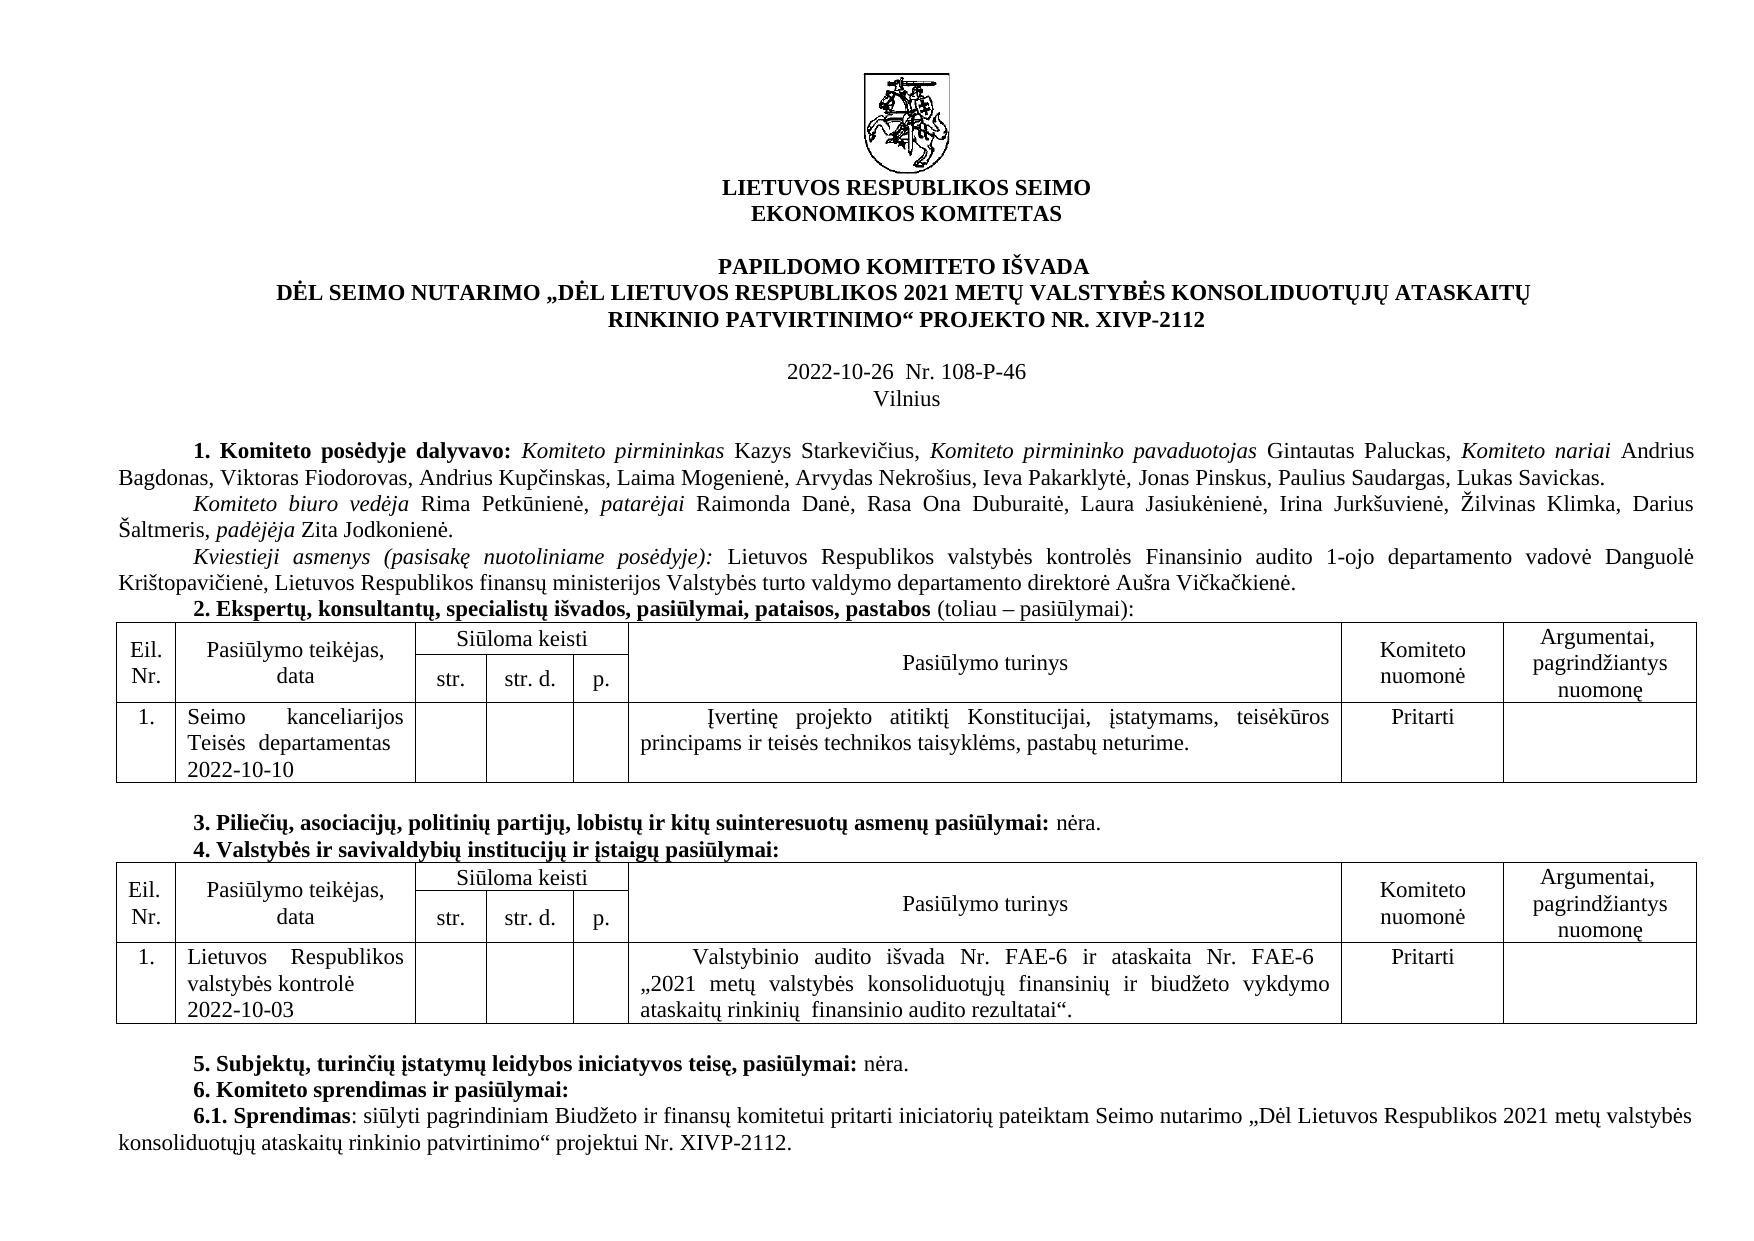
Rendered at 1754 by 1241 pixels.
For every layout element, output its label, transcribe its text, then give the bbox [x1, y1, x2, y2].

text 1. Komiteto posėdyje dalyvavo: Komiteto pirmininkas Kazys Starkevičius, Komiteto pirmininko pavaduotojas Gintautas Paluckas, Komiteto nariai Andrius Bagdonas, Viktoras Fiodorovas, Andrius Kupčinskas, Laima Mogenienė, Arvydas Nekrošius, Ieva Pakarklytė, Jonas Pinskus, Paulius Saudargas, Lukas Savickas. [118, 437, 1695, 490]
table_header Komiteto nuomonė [1342, 863, 1503, 942]
table_cell [1504, 943, 1696, 1022]
table_header Eil. Nr. [117, 623, 175, 702]
table_cell Valstybinio audito išvada Nr. FAE-6 ir ataskaita Nr. FAE-6 „2021 metų valstybės konsoliduotųjų finansinių ir biudžeto vykdymo ataskaitų rinkinių finansinio audito rezultatai“. [629, 943, 1341, 1022]
text LIETUVOS RESPUBLIKOS SEIMO [118, 174, 1695, 200]
table_header Pasiūlymo turinys [629, 863, 1341, 942]
table_cell p. [574, 655, 628, 702]
table_header Pasiūlymo teikėjas, data [176, 623, 415, 702]
table_cell Įvertinę projekto atitiktį Konstitucijai, įstatymams, teisėkūros principams ir teisės technikos taisyklėms, pastabų neturime. [629, 703, 1341, 782]
table_cell str. [416, 891, 486, 942]
table_cell 1. [117, 943, 175, 1022]
table_cell [487, 943, 573, 1022]
text 6. Komiteto sprendimas ir pasiūlymai: [118, 1076, 1695, 1102]
table_cell [574, 703, 628, 782]
subtitle PAPILDOMO KOMITETO IŠVADA [118, 253, 1695, 279]
table_cell str. d. [487, 891, 573, 942]
text Ekonomikos komitetas [118, 200, 1695, 227]
table_header Argumentai, pagrindžiantys nuomonę [1504, 863, 1696, 942]
subtitle 5. Subjektų, turinčių įstatymų leidybos iniciatyvos teisę, pasiūlymai: nėra. [118, 1050, 1695, 1076]
table_cell [1504, 703, 1696, 782]
subtitle 4. Valstybės ir savivaldybių institucijų ir įstaigų pasiūlymai: [118, 836, 1695, 862]
subtitle 2. Ekspertų, konsultantų, specialistų išvados, pasiūlymai, pataisos, pastabos (toliau – pasiūlymai): [118, 596, 1695, 622]
table_header Eil. Nr. [117, 863, 175, 942]
subtitle 3. Piliečių, asociacijų, politinių partijų, lobistų ir kitų suinteresuotų asmenų pasiūlymai: nėra. [118, 809, 1695, 836]
table_cell Pritarti [1342, 943, 1503, 1022]
text Vilnius [118, 385, 1695, 411]
table_cell p. [574, 891, 628, 942]
table_cell 1. [117, 703, 175, 782]
table_cell [416, 943, 486, 1022]
table_cell str. d. [487, 655, 573, 702]
table_header Siūloma keisti [416, 623, 628, 654]
text Komiteto biuro vedėja Rima Petkūnienė, patarėjai Raimonda Danė, Rasa Ona Duburaitė, Laura Jasiukėnienė, Irina Jurkšuvienė, Žilvinas Klimka, Darius Šaltmeris, padėjėja Zita Jodkonienė. [118, 490, 1695, 543]
text 6.1. Sprendimas: siūlyti pagrindiniam Biudžeto ir finansų komitetui pritarti iniciatorių pateiktam Seimo nutarimo „Dėl Lietuvos Respublikos 2021 metų valstybės konsoliduotųjų ataskaitų rinkinio patvirtinimo“ projektui Nr. XIVP-2112. [118, 1102, 1695, 1155]
table_header Komiteto nuomonė [1342, 623, 1503, 702]
table_cell Lietuvos Respublikos valstybės kontrolė 2022-10-03 [176, 943, 415, 1022]
text Kviestieji asmenys (pasisakę nuotoliniame posėdyje): Lietuvos Respublikos valstybės kontrolės Finansinio audito 1-ojo departamento vadovė Danguolė Krištopavičienė, Lietuvos Respublikos finansų ministerijos Valstybės turto valdymo departamento direktorė Aušra Vičkačkienė. [118, 543, 1695, 596]
table_cell [487, 703, 573, 782]
table_header Argumentai, pagrindžiantys nuomonę [1504, 623, 1696, 702]
table_cell Seimo kanceliarijos Teisės departamentas 2022-10-10 [176, 703, 415, 782]
text 2022-10-26 Nr. 108-P-46 [118, 358, 1695, 385]
table_cell Pritarti [1342, 703, 1503, 782]
table_header Siūloma keisti [416, 863, 628, 890]
subtitle DĖL seimo nutarimo „dėl lietuvos respublikos 2021 metų valstybės konsoliduotųjų ataskaitų rinkinio patvirtinimo“ projekto nr. xivp-2112 [118, 279, 1695, 332]
table_cell [416, 703, 486, 782]
table_header Pasiūlymo teikėjas, data [176, 863, 415, 942]
table_cell [574, 943, 628, 1022]
table_header Pasiūlymo turinys [629, 623, 1341, 702]
table_cell str. [416, 655, 486, 702]
